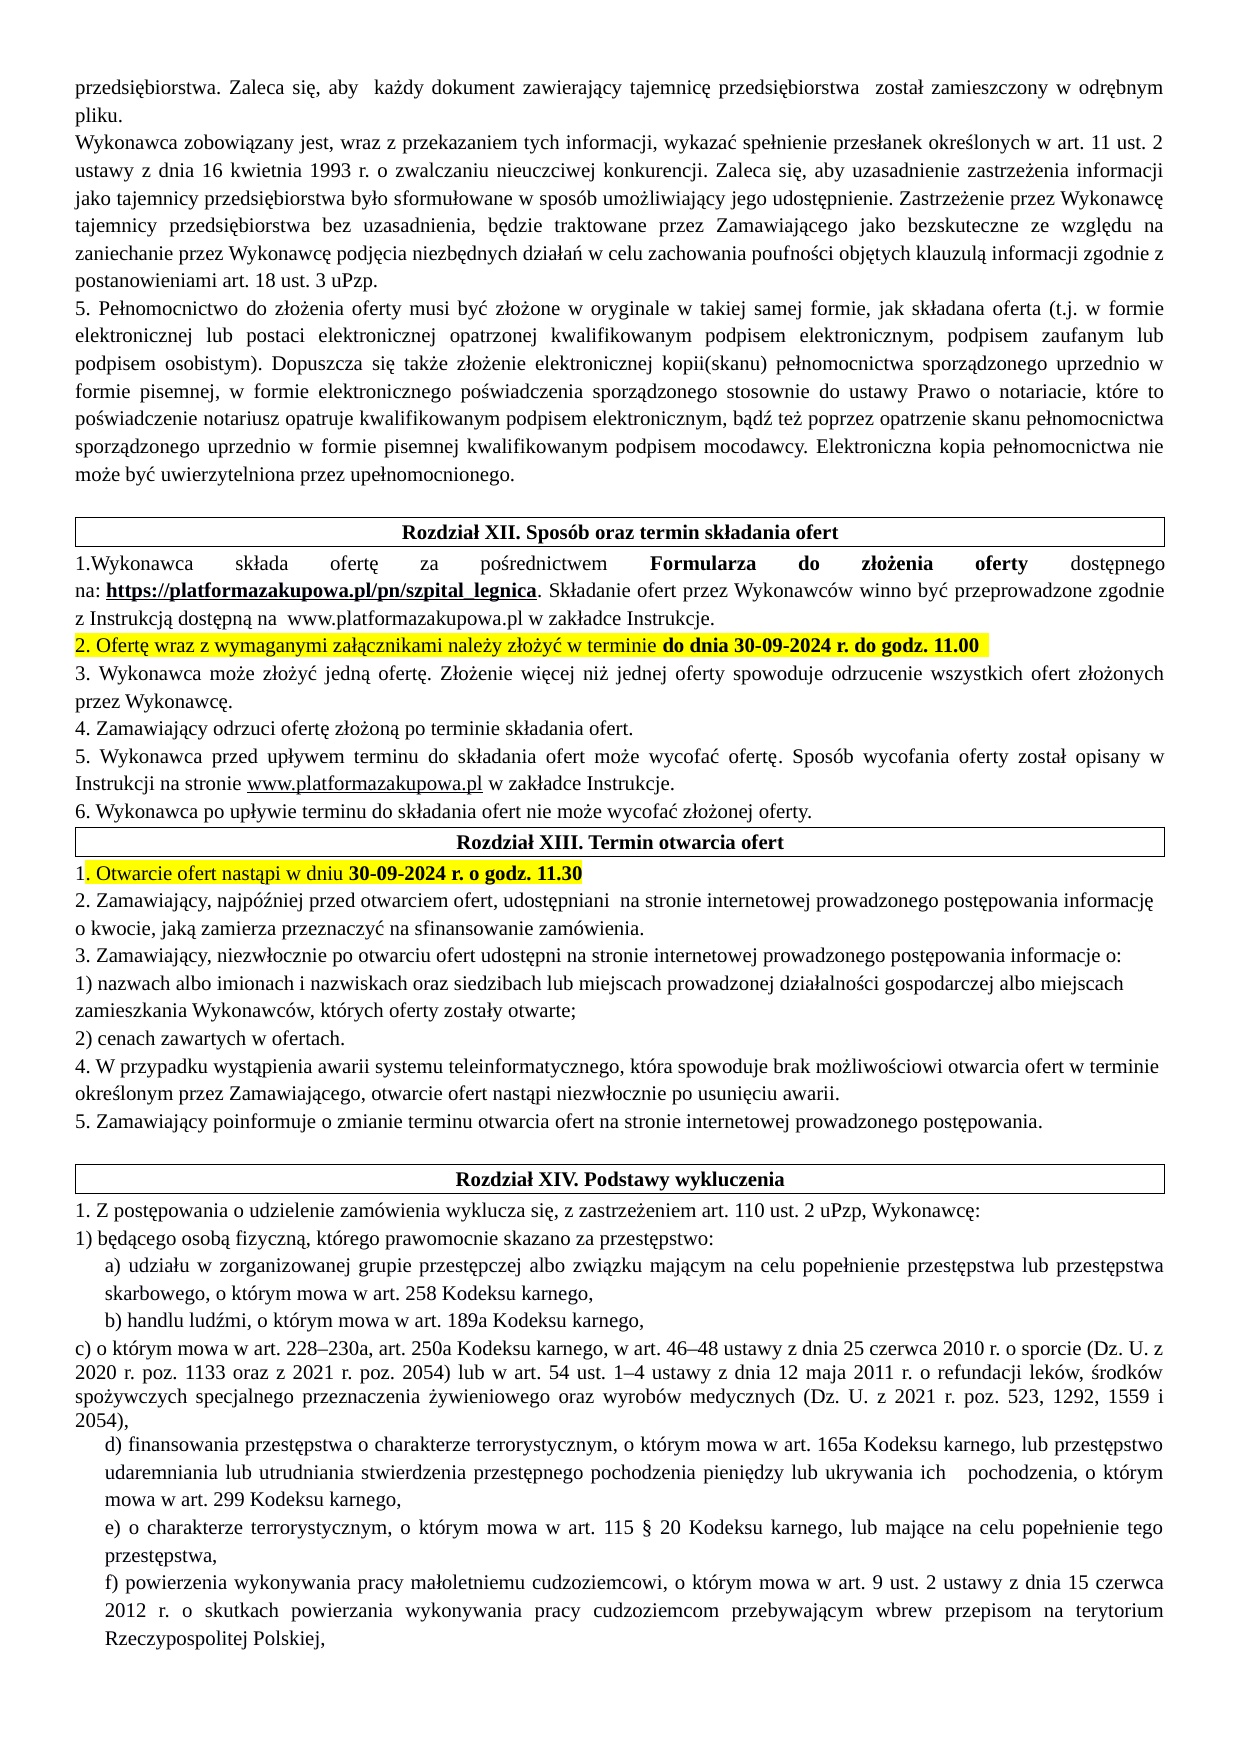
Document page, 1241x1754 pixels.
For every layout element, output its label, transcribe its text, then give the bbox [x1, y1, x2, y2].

text 5. Wykonawca przed upływem terminu do składania ofert może wycofać ofertę. Sposób wycofania oferty został opisany w Instrukcji na stronie www.platformazakupowa.pl w zakładce Instrukcje. [75, 744, 1165, 795]
text 6. Wykonawca po upływie terminu do składania ofert nie może wycofać złożonej oferty. [75, 799, 1165, 823]
text f) powierzenia wykonywania pracy małoletniemu cudzoziemcowi, o którym mowa w art. 9 ust. 2 ustawy z dnia 15 czerwca 2012 r. o skutkach powierzania wykonywania pracy cudzoziemcom przebywającym wbrew przepisom na terytorium Rzeczypospolitej Polskiej, [104, 1570, 1165, 1649]
text 2) cenach zawartych w ofertach. [75, 1026, 1165, 1050]
text 1) będącego osobą fizyczną, którego prawomocnie skazano za przestępstwo: [75, 1226, 1165, 1249]
text 1.Wykonawca składa ofertę za pośrednictwem Formularza do złożenia oferty dostępnego na: https://platformazakupowa.pl/pn/szpital_legnica. Składanie ofert przez Wykonawców winno być przeprowadzone zgodnie z Instrukcją dostępną na www.platformazakupowa.pl w zakładce Instrukcje. [75, 551, 1165, 630]
text d) finansowania przestępstwa o charakterze terrorystycznym, o którym mowa w art. 165a Kodeksu karnego, lub przestępstwo udaremniania lub utrudniania stwierdzenia przestępnego pochodzenia pieniędzy lub ukrywania ich pochodzenia, o którym mowa w art. 299 Kodeksu karnego, [104, 1432, 1165, 1511]
text 5. Zamawiający poinformuje o zmianie terminu otwarcia ofert na stronie internetowej prowadzonego postępowania. [75, 1109, 1165, 1133]
text Wykonawca zobowiązany jest, wraz z przekazaniem tych informacji, wykazać spełnienie przesłanek określonych w art. 11 ust. 2 ustawy z dnia 16 kwietnia 1993 r. o zwalczaniu nieuczciwej konkurencji. Zaleca się, aby uzasadnienie zastrzeżenia informacji jako tajemnicy przedsiębiorstwa było sformułowane w sposób umożliwiający jego udostępnienie. Zastrzeżenie przez Wykonawcę tajemnicy przedsiębiorstwa bez uzasadnienia, będzie traktowane przez Zamawiającego jako bezskuteczne ze względu na zaniechanie przez Wykonawcę podjęcia niezbędnych działań w celu zachowania poufności objętych klauzulą informacji zgodnie z postanowieniami art. 18 ust. 3 uPzp. [75, 130, 1165, 292]
text 3. Wykonawca może złożyć jedną ofertę. Złożenie więcej niż jednej oferty spowoduje odrzucenie wszystkich ofert złożonych przez Wykonawcę. [75, 661, 1165, 713]
text Rozdział XIII. Termin otwarcia ofert [76, 828, 1164, 856]
text 1. Otwarcie ofert nastąpi w dniu 30-09-2024 r. o godz. 11.30 [75, 860, 1165, 884]
text 3. Zamawiający, niezwłocznie po otwarciu ofert udostępni na stronie internetowej prowadzonego postępowania informacje o: [75, 943, 1165, 967]
text Rozdział XIV. Podstawy wykluczenia [76, 1165, 1164, 1193]
text 1) nazwach albo imionach i nazwiskach oraz siedzibach lub miejscach prowadzonej działalności gospodarczej albo miejscach zamieszkania Wykonawców, których oferty zostały otwarte; [75, 971, 1165, 1022]
text Rozdział XII. Sposób oraz termin składania ofert [76, 518, 1164, 546]
text 4. Zamawiający odrzuci ofertę złożoną po terminie składania ofert. [75, 716, 1165, 740]
text 2. Zamawiający, najpóźniej przed otwarciem ofert, udostępniani na stronie internetowej prowadzonego postępowania informację o kwocie, jaką zamierza przeznaczyć na sfinansowanie zamówienia. [75, 888, 1165, 940]
text c) o którym mowa w art. 228–230a, art. 250a Kodeksu karnego, w art. 46–48 ustawy z dnia 25 czerwca 2010 r. o sporcie (Dz. U. z 2020 r. poz. 1133 oraz z 2021 r. poz. 2054) lub w art. 54 ust. 1–4 ustawy z dnia 12 maja 2011 r. o refundacji leków, środków spożywczych specjalnego przeznaczenia żywieniowego oraz wyrobów medycznych (Dz. U. z 2021 r. poz. 523, 1292, 1559 i 2054), [75, 1336, 1165, 1432]
text 4. W przypadku wystąpienia awarii systemu teleinformatycznego, która spowoduje brak możliwościowi otwarcia ofert w terminie określonym przez Zamawiającego, otwarcie ofert nastąpi niezwłocznie po usunięciu awarii. [75, 1054, 1165, 1105]
text 5. Pełnomocnictwo do złożenia oferty musi być złożone w oryginale w takiej samej formie, jak składana oferta (t.j. w formie elektronicznej lub postaci elektronicznej opatrzonej kwalifikowanym podpisem elektronicznym, podpisem zaufanym lub podpisem osobistym). Dopuszcza się także złożenie elektronicznej kopii(skanu) pełnomocnictwa sporządzonego uprzednio w formie pisemnej, w formie elektronicznego poświadczenia sporządzonego stosownie do ustawy Prawo o notariacie, które to poświadczenie notariusz opatruje kwalifikowanym podpisem elektronicznym, bądź też poprzez opatrzenie skanu pełnomocnictwa sporządzonego uprzednio w formie pisemnej kwalifikowanym podpisem mocodawcy. Elektroniczna kopia pełnomocnictwa nie może być uwierzytelniona przez upełnomocnionego. [75, 296, 1165, 486]
text e) o charakterze terrorystycznym, o którym mowa w art. 115 § 20 Kodeksu karnego, lub mające na celu popełnienie tego przestępstwa, [104, 1515, 1165, 1567]
text 1. Z postępowania o udzielenie zamówienia wyklucza się, z zastrzeżeniem art. 110 ust. 2 uPzp, Wykonawcę: [75, 1198, 1165, 1222]
text b) handlu ludźmi, o którym mowa w art. 189a Kodeksu karnego, [104, 1308, 1165, 1332]
text przedsiębiorstwa. Zaleca się, aby każdy dokument zawierający tajemnicę przedsiębiorstwa został zamieszczony w odrębnym pliku. [75, 75, 1165, 127]
text 2. Ofertę wraz z wymaganymi załącznikami należy złożyć w terminie do dnia 30-09-2024 r. do godz. 11.00 [75, 633, 1165, 657]
text a) udziału w zorganizowanej grupie przestępczej albo związku mającym na celu popełnienie przestępstwa lub przestępstwa skarbowego, o którym mowa w art. 258 Kodeksu karnego, [104, 1253, 1165, 1305]
